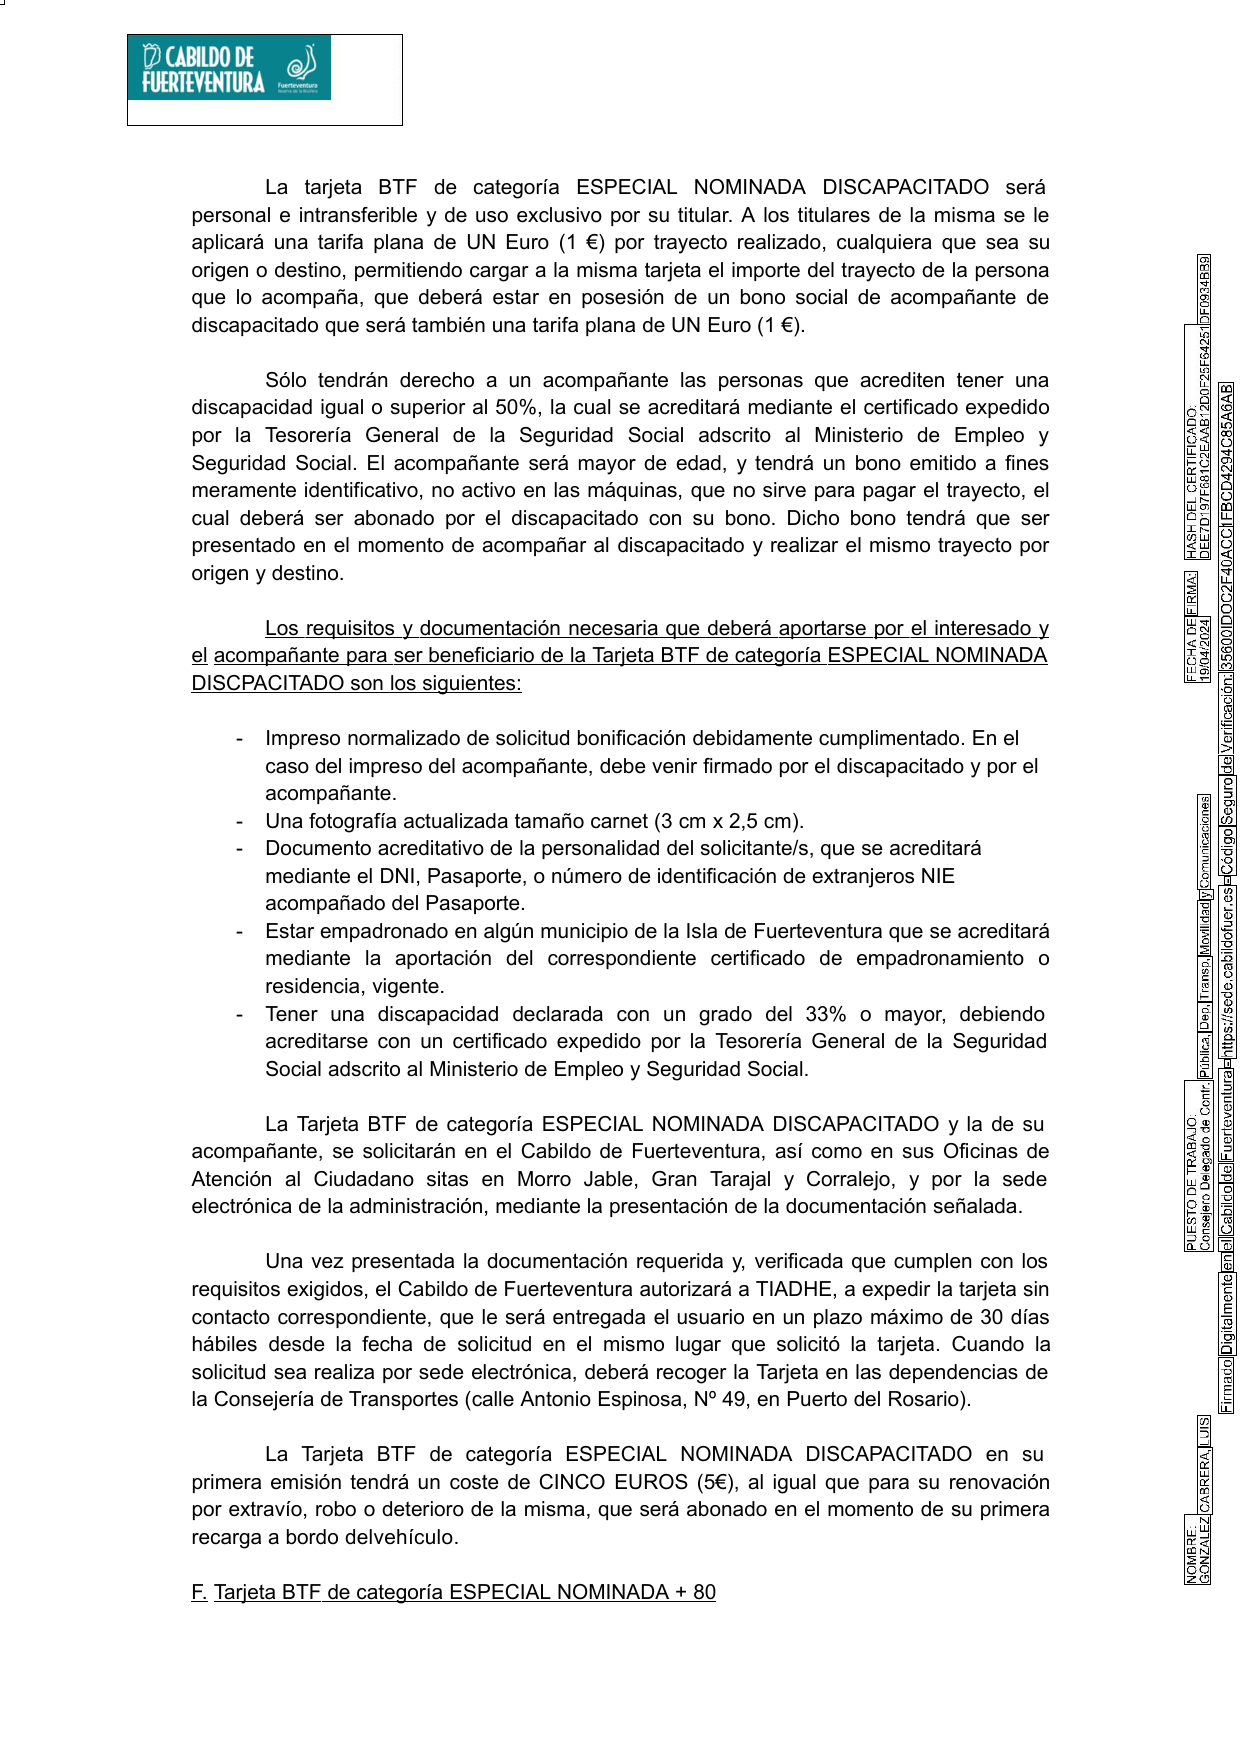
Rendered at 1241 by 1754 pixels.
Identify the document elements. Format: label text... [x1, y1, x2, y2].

text aplicará una tarifa plana de UN Euro (1 €) por trayecto realizado, cualquiera que sea su [191, 231, 1074, 254]
picture [1219, 827, 1236, 875]
picture [1219, 383, 1233, 526]
text Una vez presentada la documentación requerida y, verificada que cumplen con los [265, 1250, 1074, 1273]
text mediante la aportación del correspondiente certificado de empadronamiento o [265, 947, 1074, 970]
picture [1198, 901, 1210, 955]
picture [1198, 1033, 1212, 1078]
picture [1198, 1448, 1212, 1514]
text La Tarjeta BTF de categoría ESPECIAL NOMINADA DISCAPACITADO en su [265, 1443, 1074, 1466]
text La tarjeta BTF de categoría ESPECIAL NOMINADA DISCAPACITADO será [265, 176, 1074, 199]
text discapacitado que será también una tarifa plana de UN Euro (1 €). [191, 314, 1074, 337]
text Seguridad Social. El acompañante será mayor de edad, y tendrá un bono emitido a fines [191, 452, 1074, 475]
text contacto correspondiente, que le será entregada el usuario en un plazo máximo de 30 días [191, 1306, 1074, 1329]
text primera emisión tendrá un coste de CINCO EUROS (5€), al igual que para su renovación [191, 1471, 1074, 1494]
picture [1198, 255, 1210, 324]
text - [236, 837, 265, 860]
text discapacidad igual o superior al 50%, la cual se acreditará mediante el certificado expedido [191, 396, 1074, 419]
text origen o destino, permitiendo cargar a la misma tarjeta el importe del trayecto de la persona [191, 258, 1074, 282]
text Social adscrito al Ministerio de Empleo y Seguridad Social. [265, 1057, 1074, 1081]
picture [1219, 1238, 1233, 1251]
text electrónica de la administración, mediante la presentación de la documentación señalada. [191, 1195, 1074, 1218]
picture [1198, 1416, 1210, 1446]
picture [1185, 617, 1210, 682]
picture [1219, 886, 1236, 1058]
picture [1218, 673, 1234, 755]
picture [1219, 1358, 1233, 1413]
text cual deberá ser abonado por el discapacitado con su bono. Dicho bono tendrá que ser [191, 507, 1074, 530]
picture [1219, 1273, 1236, 1355]
picture [128, 35, 402, 125]
text personal e intransferible y de uso exclusivo por su titular. A los titulares de la misma se le [191, 203, 1074, 227]
text por la Tesorería General de la Seguridad Social adscrito al Ministerio de Empleo y [191, 424, 1074, 447]
picture [1185, 1515, 1210, 1584]
picture [1198, 1003, 1212, 1031]
text acreditarse con un certificado expedido por la Tesorería General de la Seguridad [265, 1030, 1074, 1053]
text Documento acreditativo de la personalidad del solicitante/s, que se acreditará [265, 837, 1006, 860]
text acompañante, se solicitarán en el Cabildo de Fuerteventura, así como en sus Oficinas de [191, 1140, 1074, 1163]
picture [1200, 890, 1213, 899]
text acompañante. [265, 782, 1063, 805]
picture [1222, 1253, 1233, 1271]
picture [1198, 957, 1212, 1001]
text Sólo tendrán derecho a un acompañante las personas que acrediten tener una [265, 369, 1074, 392]
text origen y destino. [191, 562, 1074, 585]
text Impreso normalizado de solicitud bonificación debidamente cumplimentado. En el [265, 727, 1063, 750]
text - [236, 920, 265, 943]
text - [236, 809, 265, 833]
text - [236, 1002, 265, 1026]
picture [1219, 776, 1236, 825]
text Los requisitos y documentación necesaria que deberá aportarse por el interesado y [265, 617, 1074, 640]
text Una fotografía actualizada tamaño carnet (3 cm x 2,5 cm). [265, 809, 827, 833]
picture [1219, 527, 1233, 670]
text - [236, 727, 265, 750]
text recarga a bordo delvehículo. [191, 1526, 1074, 1549]
picture [1198, 795, 1210, 889]
picture [1219, 756, 1233, 774]
text por extravío, robo o deterioro de la misma, que será abonado en el momento de su primera [191, 1498, 1074, 1521]
text meramente identificativo, no activo en las máquinas, que no sirve para pagar el trayecto, el [191, 479, 1074, 502]
text requisitos exigidos, el Cabildo de Fuerteventura autorizará a TIADHE, a expedir la tarjeta sin [191, 1278, 1074, 1301]
text presentado en el momento de acompañar al discapacitado y realizar el mismo trayecto por [191, 534, 1074, 557]
picture [1219, 1069, 1233, 1161]
text F. Tarjeta BTF de categoría ESPECIAL NOMINADA + 80 [191, 1581, 745, 1604]
text Atención al Ciudadano sitas en Morro Jable, Gran Tarajal y Corralejo, y por la sede [191, 1168, 1074, 1191]
text caso del impreso del acompañante, debe venir firmado por el discapacitado y por el [265, 754, 1063, 778]
picture [1219, 1184, 1233, 1235]
text Estar empadronado en algún municipio de la Isla de Fuerteventura que se acreditará [265, 920, 1074, 943]
text DISCPACITADO son los siguientes: [191, 672, 1074, 695]
text solicitud sea realiza por sede electrónica, deberá recoger la Tarjeta en las dependencias de [191, 1361, 1074, 1384]
picture [1185, 1081, 1213, 1251]
text la Consejería de Transportes (calle Antonio Espinosa, Nº 49, en Puerto del Rosario). [191, 1388, 1074, 1411]
picture [1185, 572, 1197, 615]
picture [1219, 1164, 1233, 1182]
picture [1185, 325, 1210, 559]
text acompañado del Pasaporte. [265, 892, 1006, 916]
text Tener una discapacidad declarada con un grado del 33% o mayor, debiendo [265, 1002, 1074, 1026]
text que lo acompaña, que deberá estar en posesión de un bono social de acompañante de [191, 286, 1074, 309]
text La Tarjeta BTF de categoría ESPECIAL NOMINADA DISCAPACITADO y la de su [265, 1112, 1074, 1136]
text residencia, vigente. [265, 975, 1074, 998]
text hábiles desde la fecha de solicitud en el mismo lugar que solicitó la tarjeta. Cuando la [191, 1333, 1074, 1356]
text mediante el DNI, Pasaporte, o número de identificación de extranjeros NIE [265, 865, 1006, 888]
text el acompañante para ser beneficiario de la Tarjeta BTF de categoría ESPECIAL NOMINADA [191, 644, 1074, 667]
